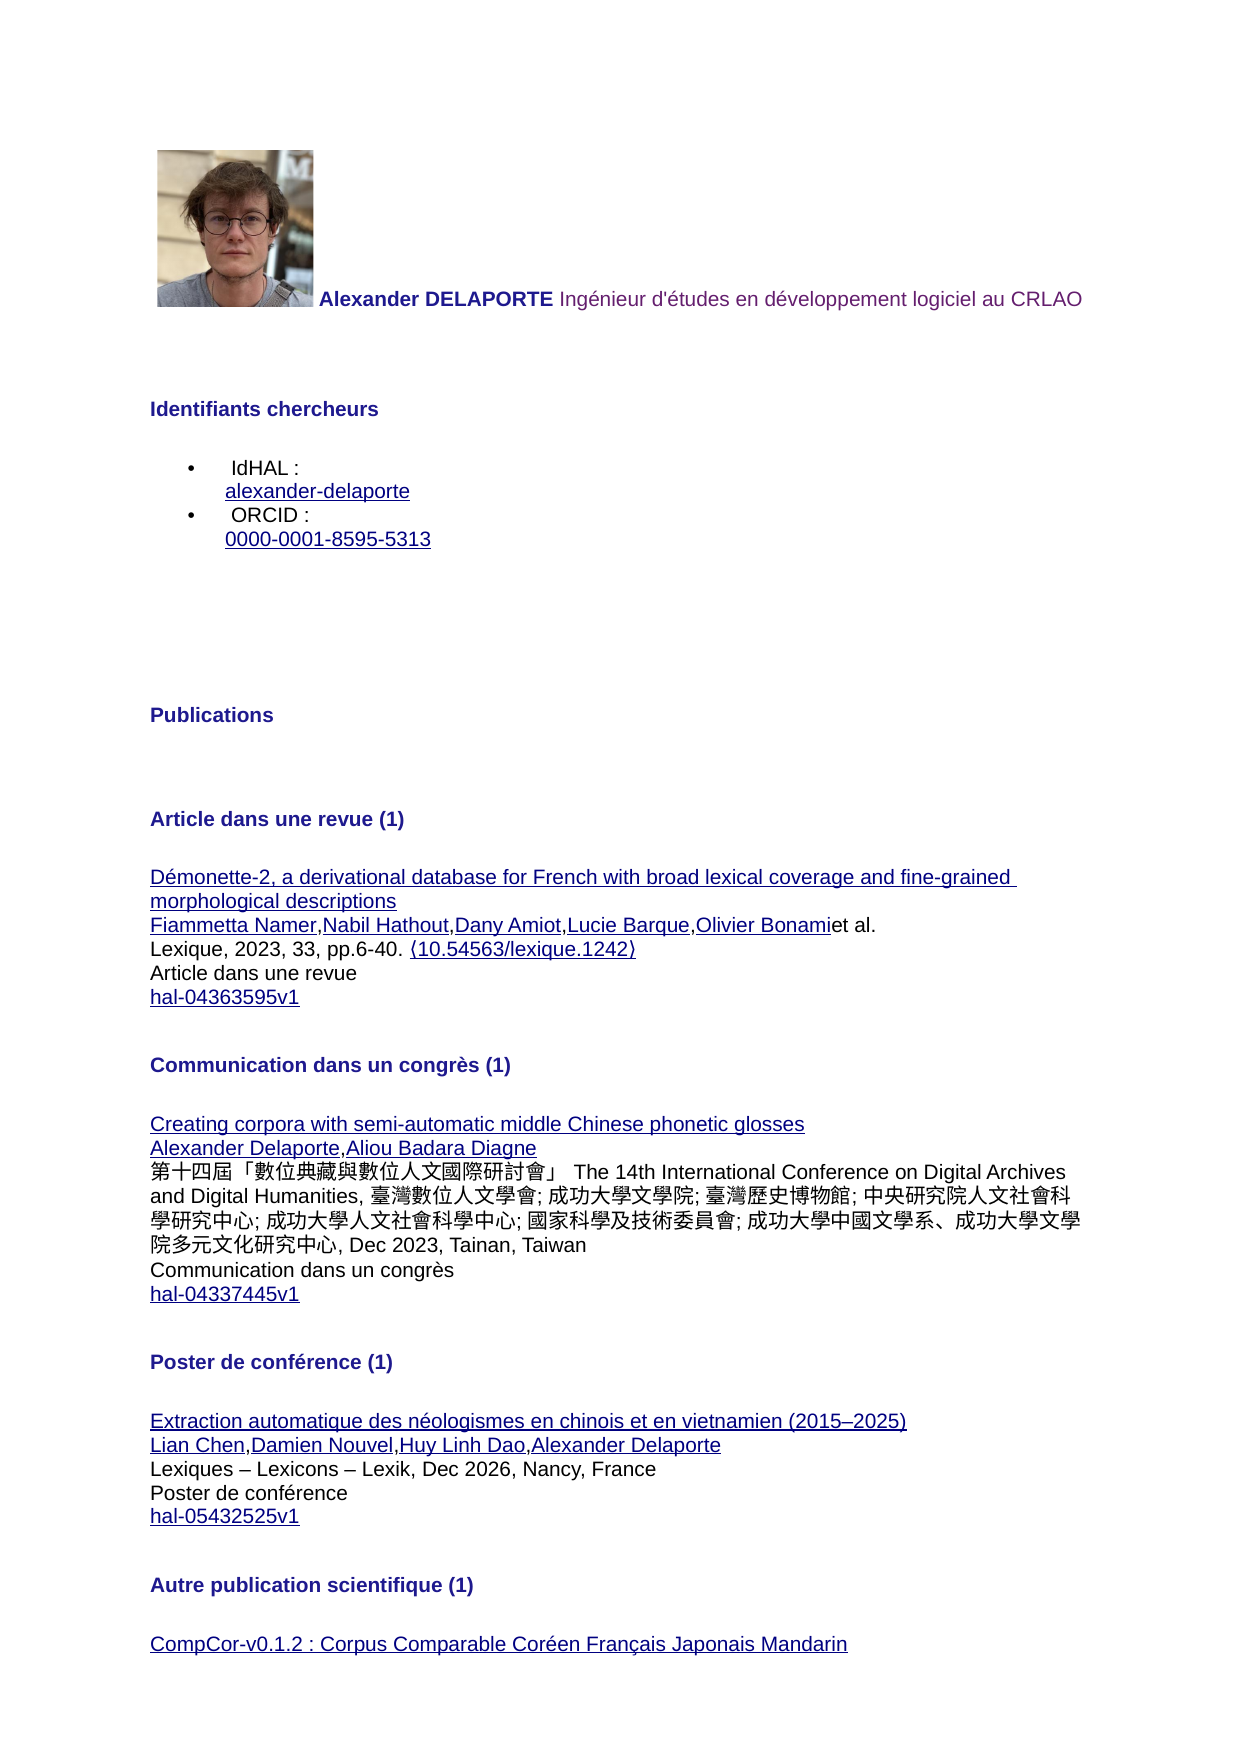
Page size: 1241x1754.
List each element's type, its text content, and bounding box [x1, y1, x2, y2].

subtitle Alexander DELAPORTE Ingénieur d'études en développement logiciel au CRLAO [150, 150, 1090, 311]
list ORCID : [187, 503, 1090, 527]
table_header Extraction automatique des néologismes en chinois et en vietnamien (2015–2025) Lian Chen,Damien Nouvel,Huy Linh Dao,Alexander Delaporte Lexiques – Lexicons – Lexik, Dec 2026, Nancy, France Poster de conférence hal-05432525v1 [150, 1409, 1090, 1528]
list alexander-delaporte [187, 479, 1090, 503]
subtitle Communication dans un congrès (1) [150, 1053, 1090, 1077]
table_header Creating corpora with semi-automatic middle Chinese phonetic glosses Alexander Delaporte,Aliou Badara Diagne 第十四屆「數位典藏與數位人文國際研討會」 The 14th International Conference on Digital Archives and Digital Humanities, 臺灣數位人文學會; 成功大學文學院; 臺灣歷史博物館; 中央研究院人文社會科學研究中心; 成功大學人文社會科學中心; 國家科學及技術委員會; 成功大學中國文學系、成功大學文學院多元文化研究中心, Dec 2023, Tainan, Taiwan Communication dans un congrès hal-04337445v1 [150, 1112, 1090, 1305]
subtitle Autre publication scientifique (1) [150, 1573, 1090, 1597]
list IdHAL : [187, 455, 1090, 479]
subtitle Publications [150, 703, 1090, 727]
table_header CompCor-v0.1.2 : Corpus Comparable Coréen Français Japonais Mandarin [150, 1631, 1090, 1655]
subtitle Article dans une revue (1) [150, 806, 1090, 830]
subtitle Identifiants chercheurs [150, 397, 1090, 421]
list 0000-0001-8595-5313 [187, 527, 1090, 551]
table_header Démonette-2, a derivational database for French with broad lexical coverage and fine-grained morphological descriptions Fiammetta Namer,Nabil Hathout,Dany Amiot,Lucie Barque,Olivier Bonamiet al. Lexique, 2023, 33, pp.6-40. ⟨10.54563/lexique.1242⟩ Article dans une revue hal-04363595v1 [150, 865, 1090, 1008]
picture [157, 150, 314, 307]
subtitle Poster de conférence (1) [150, 1350, 1090, 1374]
